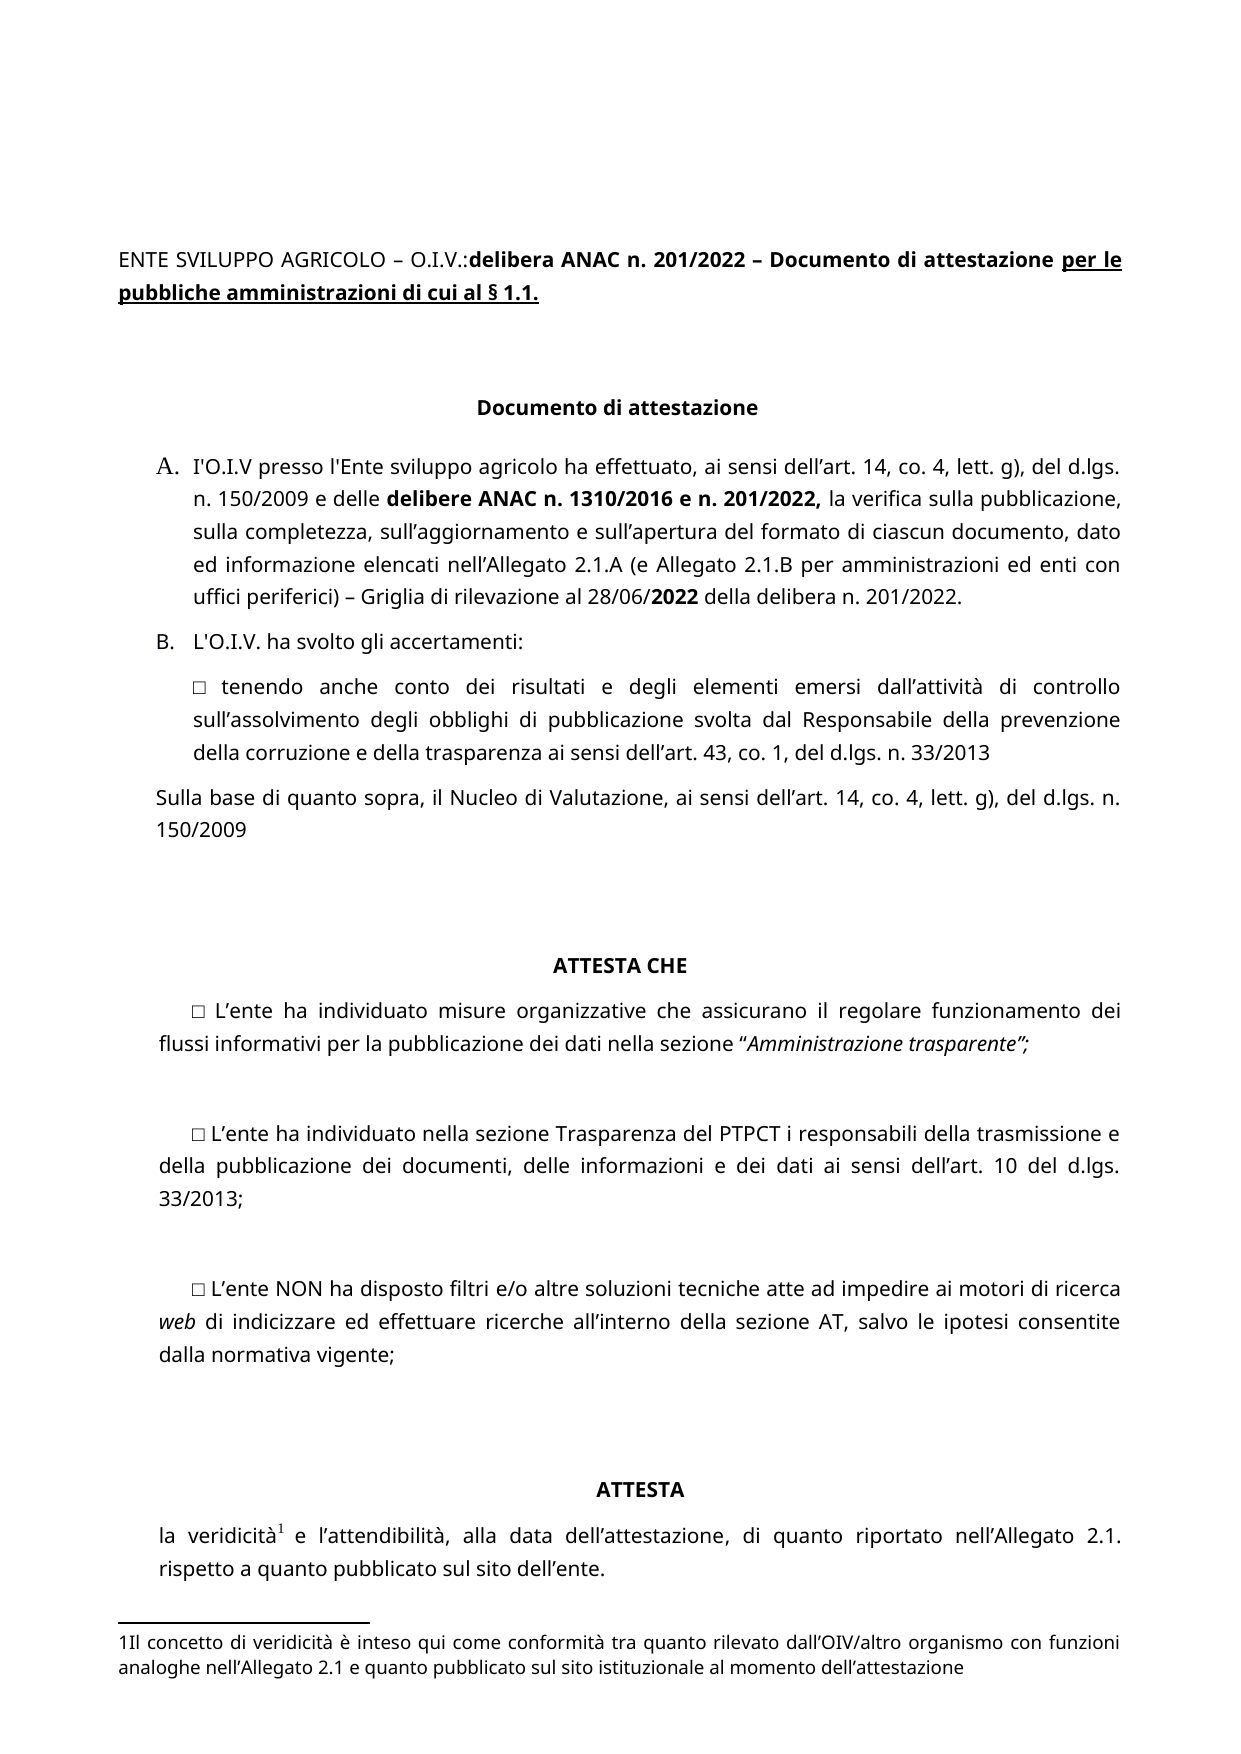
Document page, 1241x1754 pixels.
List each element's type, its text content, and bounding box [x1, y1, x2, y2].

list L'O.I.V. ha svolto gli accertamenti: [156, 627, 1122, 656]
list ATTESTA [158, 1475, 1122, 1503]
list I'O.I.V presso l'Ente sviluppo agricolo ha effettuato, ai sensi dell’art. 14, co. 4, lett. g), del d.lgs. n. 150/2009 e delle delibere ANAC n. 1310/2016 e n. 201/2022, la verifica sulla pubblicazione, sulla completezza, sull’aggiornamento e sull’apertura del formato di ciascun documento, dato ed informazione elencati nell’Allegato 2.1.A (e Allegato 2.1.B per amministrazioni ed enti con uffici periferici) – Griglia di rilevazione al 28/06/2022 della delibera n. 201/2022. [156, 451, 1122, 611]
list □ l’ente ha individuato nella sezione Trasparenza del PTPCT i responsabili della trasmissione e della pubblicazione dei documenti, delle informazioni e dei dati ai sensi dell’art. 10 del d.lgs. 33/2013; [158, 1119, 1122, 1213]
text Il concetto di veridicità è inteso qui come conformità tra quanto rilevato dall’OIV/altro organismo con funzioni analoghe nell’Allegato 2.1 e quanto pubblicato sul sito istituzionale al momento dell’attestazione [118, 1629, 1122, 1680]
list □ l’ente ha individuato misure organizzative che assicurano il regolare funzionamento dei flussi informativi per la pubblicazione dei dati nella sezione “Amministrazione trasparente”; [158, 996, 1122, 1057]
text ENTE SVILUPPO AGRICOLO – O.I.V.:delibera ANAC n. 201/2022 – Documento di attestazione per le pubbliche amministrazioni di cui al § 1.1. [118, 245, 1122, 306]
text Documento di attestazione [118, 393, 1122, 422]
list □ L’ente NON ha disposto filtri e/o altre soluzioni tecniche atte ad impedire ai motori di ricerca web di indicizzare ed effettuare ricerche all’interno della sezione AT, salvo le ipotesi consentite dalla normativa vigente; [158, 1274, 1122, 1368]
list Sulla base di quanto sopra, il Nucleo di Valutazione, ai sensi dell’art. 14, co. 4, lett. g), del d.lgs. n. 150/2009 [156, 783, 1122, 844]
list □ tenendo anche conto dei risultati e degli elementi emersi dall’attività di controllo sull’assolvimento degli obblighi di pubblicazione svolta dal Responsabile della prevenzione della corruzione e della trasparenza ai sensi dell’art. 43, co. 1, del d.lgs. n. 33/2013 [193, 672, 1122, 766]
text ATTESTA CHE [118, 951, 1122, 979]
list la veridicità e l’attendibilità, alla data dell’attestazione, di quanto riportato nell’Allegato 2.1. rispetto a quanto pubblicato sul sito dell’ente. [158, 1520, 1122, 1582]
